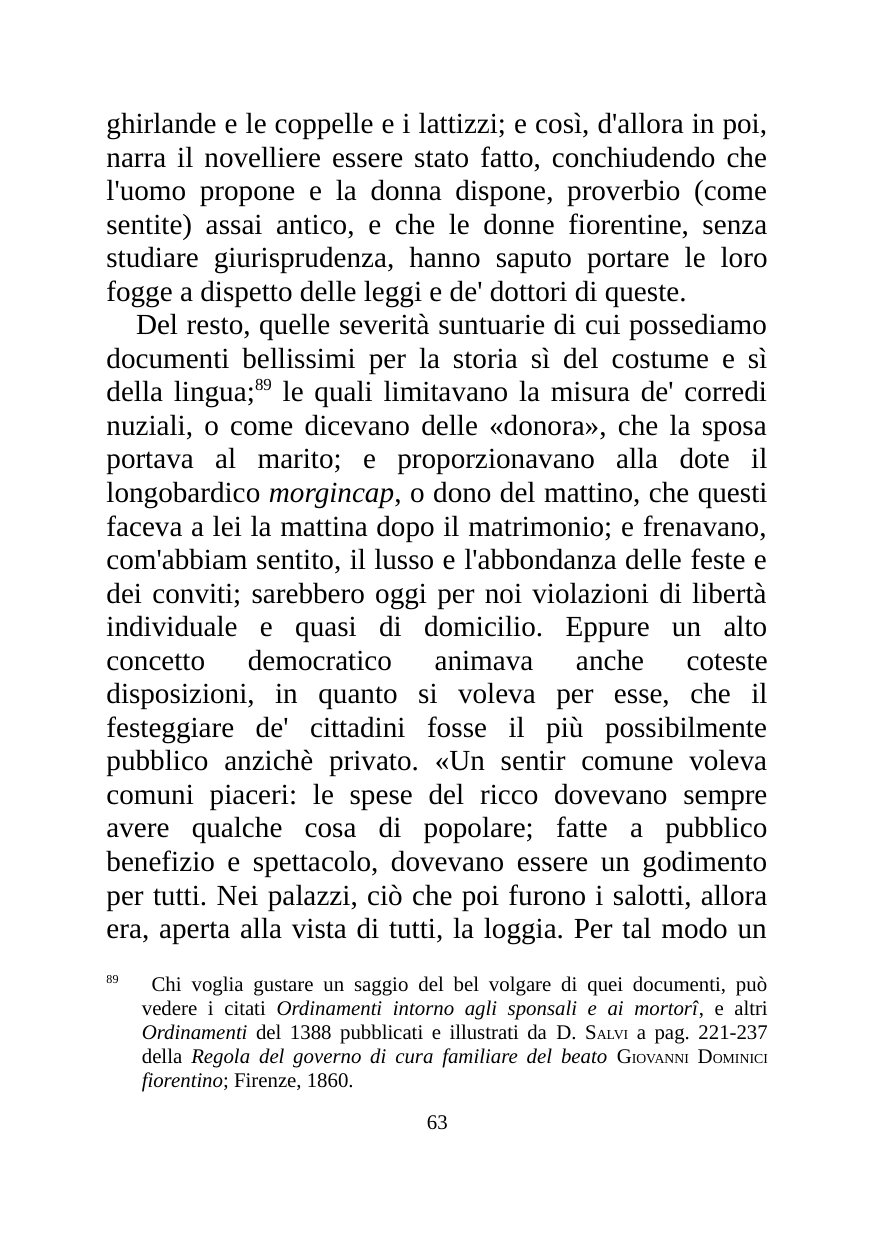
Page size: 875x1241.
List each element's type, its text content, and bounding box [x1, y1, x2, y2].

text ghirlande e le coppelle e i lattizzi; e così, d'allora in poi, narra il novelliere essere stato fatto, conchiudendo che l'uomo propone e la donna dispone, proverbio (come sentite) assai antico, e che le donne fiorentine, senza studiare giurisprudenza, hanno saputo portare le loro fogge a dispetto delle leggi e de' dottori di queste. [106, 106, 768, 307]
text Del resto, quelle severità suntuarie di cui possediamo documenti bellissimi per la storia sì del costume e sì della lingua; le quali limitavano la misura de' corredi nuziali, o come dicevano delle «donora», che la sposa portava al marito; e proporzionavano alla dote il longobardico morgincap, o dono del mattino, che questi faceva a lei la mattina dopo il matrimonio; e frenavano, com'abbiam sentito, il lusso e l'abbondanza delle feste e dei conviti; sarebbero oggi per noi violazioni di libertà individuale e quasi di domicilio. Eppure un alto concetto democratico animava anche coteste disposizioni, in quanto si voleva per esse, che il festeggiare de' cittadini fosse il più possibilmente pubblico anzichè privato. «Un sentir comune voleva comuni piaceri: le spese del ricco dovevano sempre avere qualche cosa di popolare; fatte a pubblico benefizio e spettacolo, dovevano essere un godimento per tutti. Nei palazzi, ciò che poi furono i salotti, allora era, aperta alla vista di tutti, la loggia. Per tal modo un [106, 307, 768, 945]
text Chi voglia gustare un saggio del bel volgare di quei documenti, può vedere i citati Ordinamenti intorno agli sponsali e ai mortorî, e altri Ordinamenti del 1388 pubblicati e illustrati da D. Salvi a pag. 221-237 della Regola del governo di cura familiare del beato Giovanni Dominici fiorentino; Firenze, 1860. [106, 972, 768, 1092]
